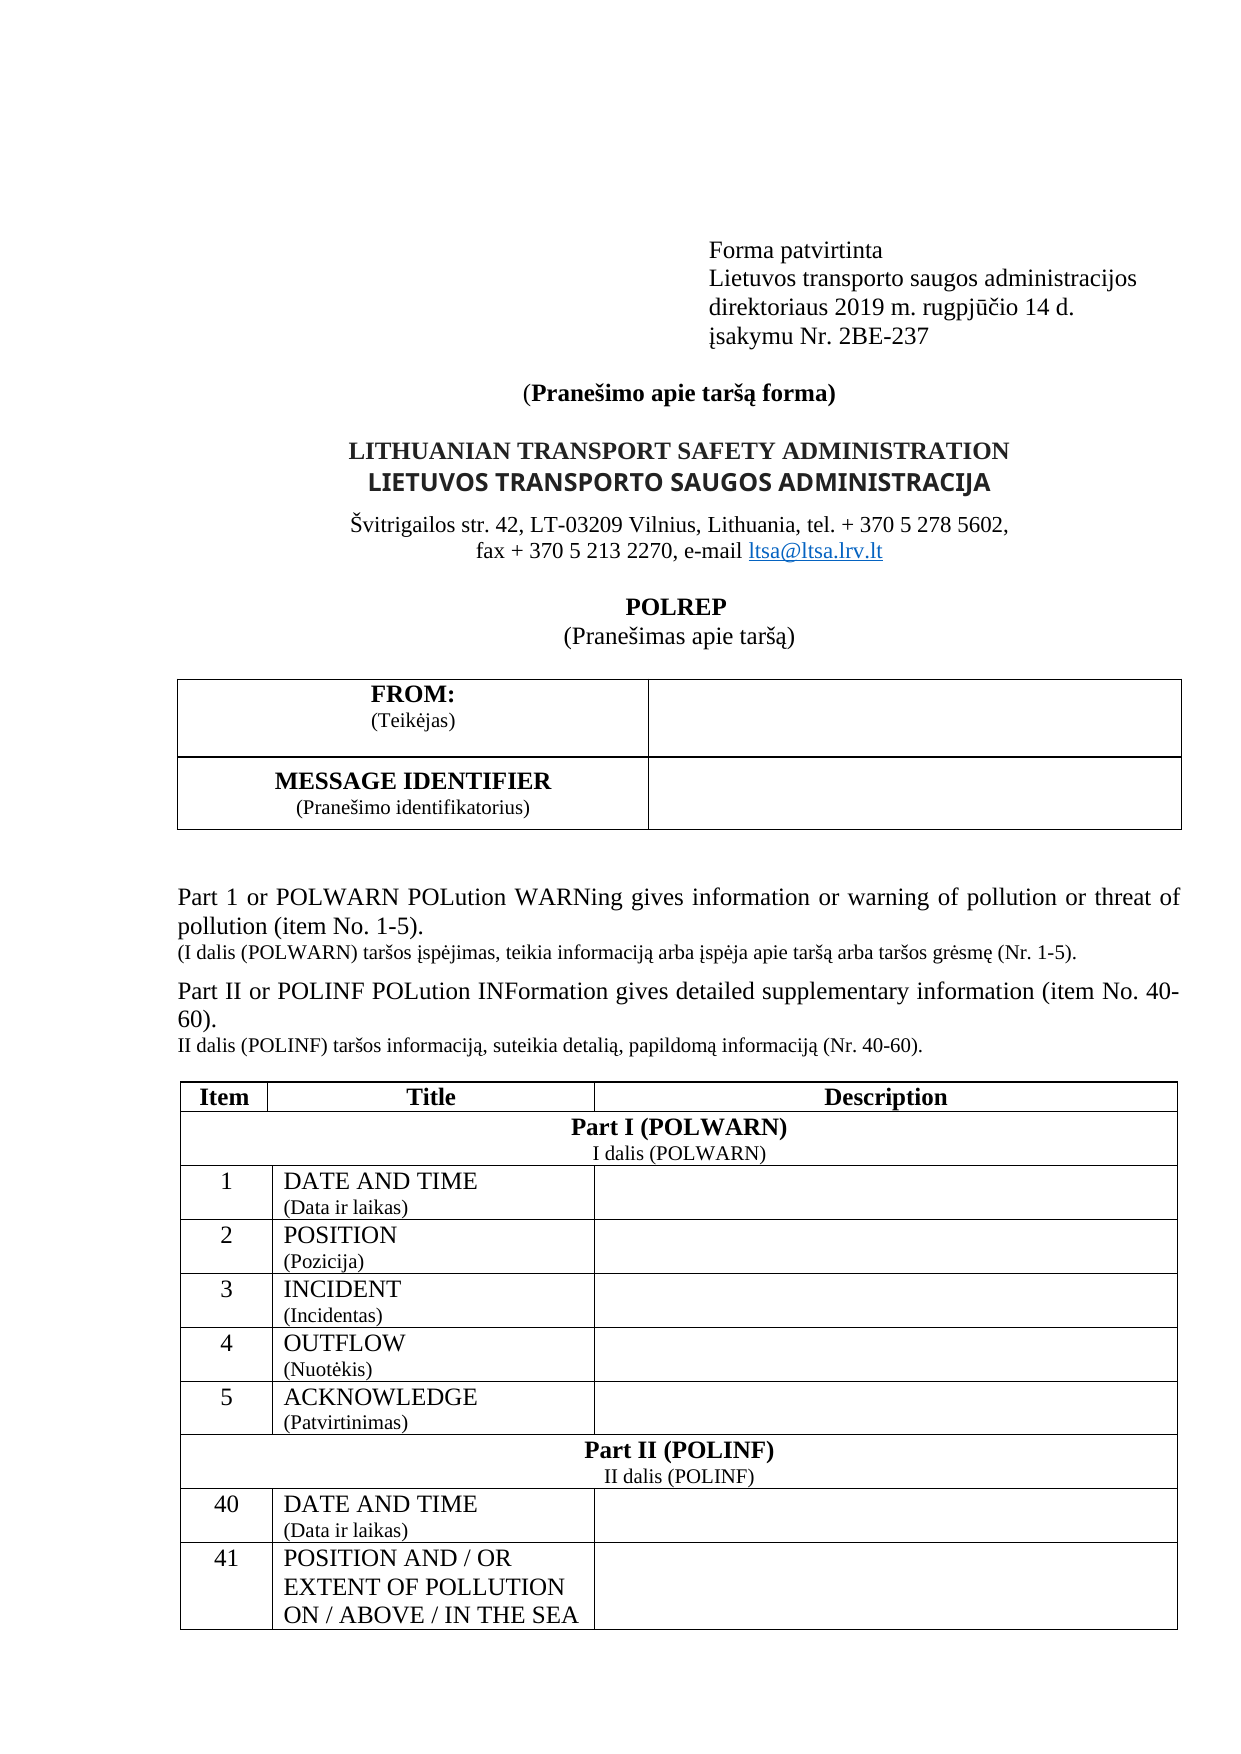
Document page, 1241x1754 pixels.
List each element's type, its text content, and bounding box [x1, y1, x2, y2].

text fax + 370 5 213 2270, e-mail ltsa@ltsa.lrv.lt [177, 537, 1181, 563]
table_cell 1 [181, 1166, 272, 1219]
table_cell 3 [181, 1274, 272, 1327]
table_cell 4 [181, 1328, 272, 1381]
table_cell 2 [181, 1220, 272, 1273]
text (Pranešimo apie taršą forma) [177, 378, 1181, 407]
table_cell [595, 1543, 1177, 1629]
table_cell [595, 1382, 1177, 1434]
table_header [649, 680, 1181, 756]
table_header Item [181, 1083, 267, 1111]
table_cell [595, 1220, 1177, 1273]
table_cell ACKNOWLEDGE (Patvirtinimas) [273, 1382, 594, 1434]
text (I dalis (POLWARN) taršos įspėjimas, teikia informaciją arba įspėja apie taršą arba taršos grėsmę (Nr. 1-5). [177, 940, 1181, 964]
table_cell OUTFLOW (Nuotėkis) [273, 1328, 594, 1381]
text Lietuvos transporto saugos administracija [177, 465, 1181, 499]
text LITHUANIAN TRANSPORT SAFETY ADMINISTRATION [177, 436, 1181, 465]
table_cell 5 [181, 1382, 272, 1434]
table_cell MESSAGE IDENTIFIER (Pranešimo identifikatorius) [178, 758, 648, 828]
text Part 1 or POLWARN POLution WARNing gives information or warning of pollution or threat of pollution (item No. 1-5). [177, 882, 1181, 940]
table_cell [595, 1489, 1177, 1542]
table_cell DATE AND TIME (Data ir laikas) [273, 1166, 594, 1219]
table_cell INCIDENT (Incidentas) [273, 1274, 594, 1327]
text Švitrigailos str. 42, LT-03209 Vilnius, Lithuania, tel. + 370 5 278 5602, [177, 511, 1181, 537]
table_cell [649, 758, 1181, 828]
table_cell [595, 1274, 1177, 1327]
text direktoriaus 2019 m. rugpjūčio 14 d. [709, 292, 1181, 321]
text Lietuvos transporto saugos administracijos [709, 263, 1181, 292]
table_cell 40 [181, 1489, 272, 1542]
text Forma patvirtinta [709, 235, 1181, 263]
table_cell DATE AND TIME (Data ir laikas) [273, 1489, 594, 1542]
table_cell POSITION (Pozicija) [273, 1220, 594, 1273]
text (Pranešimas apie taršą) [177, 621, 1181, 650]
table_header FROM: (Teikėjas) [178, 680, 648, 756]
table_cell 41 [181, 1543, 272, 1629]
table_header Description [595, 1083, 1177, 1111]
table_cell [595, 1328, 1177, 1381]
table_header Title [268, 1083, 594, 1111]
table_cell Part I (POLWARN) I dalis (POLWARN) [181, 1112, 1177, 1165]
table_cell [595, 1166, 1177, 1219]
text II dalis (POLINF) taršos informaciją, suteikia detalią, papildomą informaciją (Nr. 40-60). [177, 1033, 1181, 1057]
text įsakymu Nr. 2BE-237 [709, 321, 1181, 350]
text POLREP [177, 592, 1181, 621]
table_cell POSITION AND / OR EXTENT OF POLLUTION ON / ABOVE / IN THE SEA [273, 1543, 594, 1629]
table_cell Part II (POLINF) II dalis (POLINF) [181, 1435, 1177, 1488]
text Part II or POLINF POLution INFormation gives detailed supplementary information (item No. 40-60). [177, 976, 1181, 1033]
